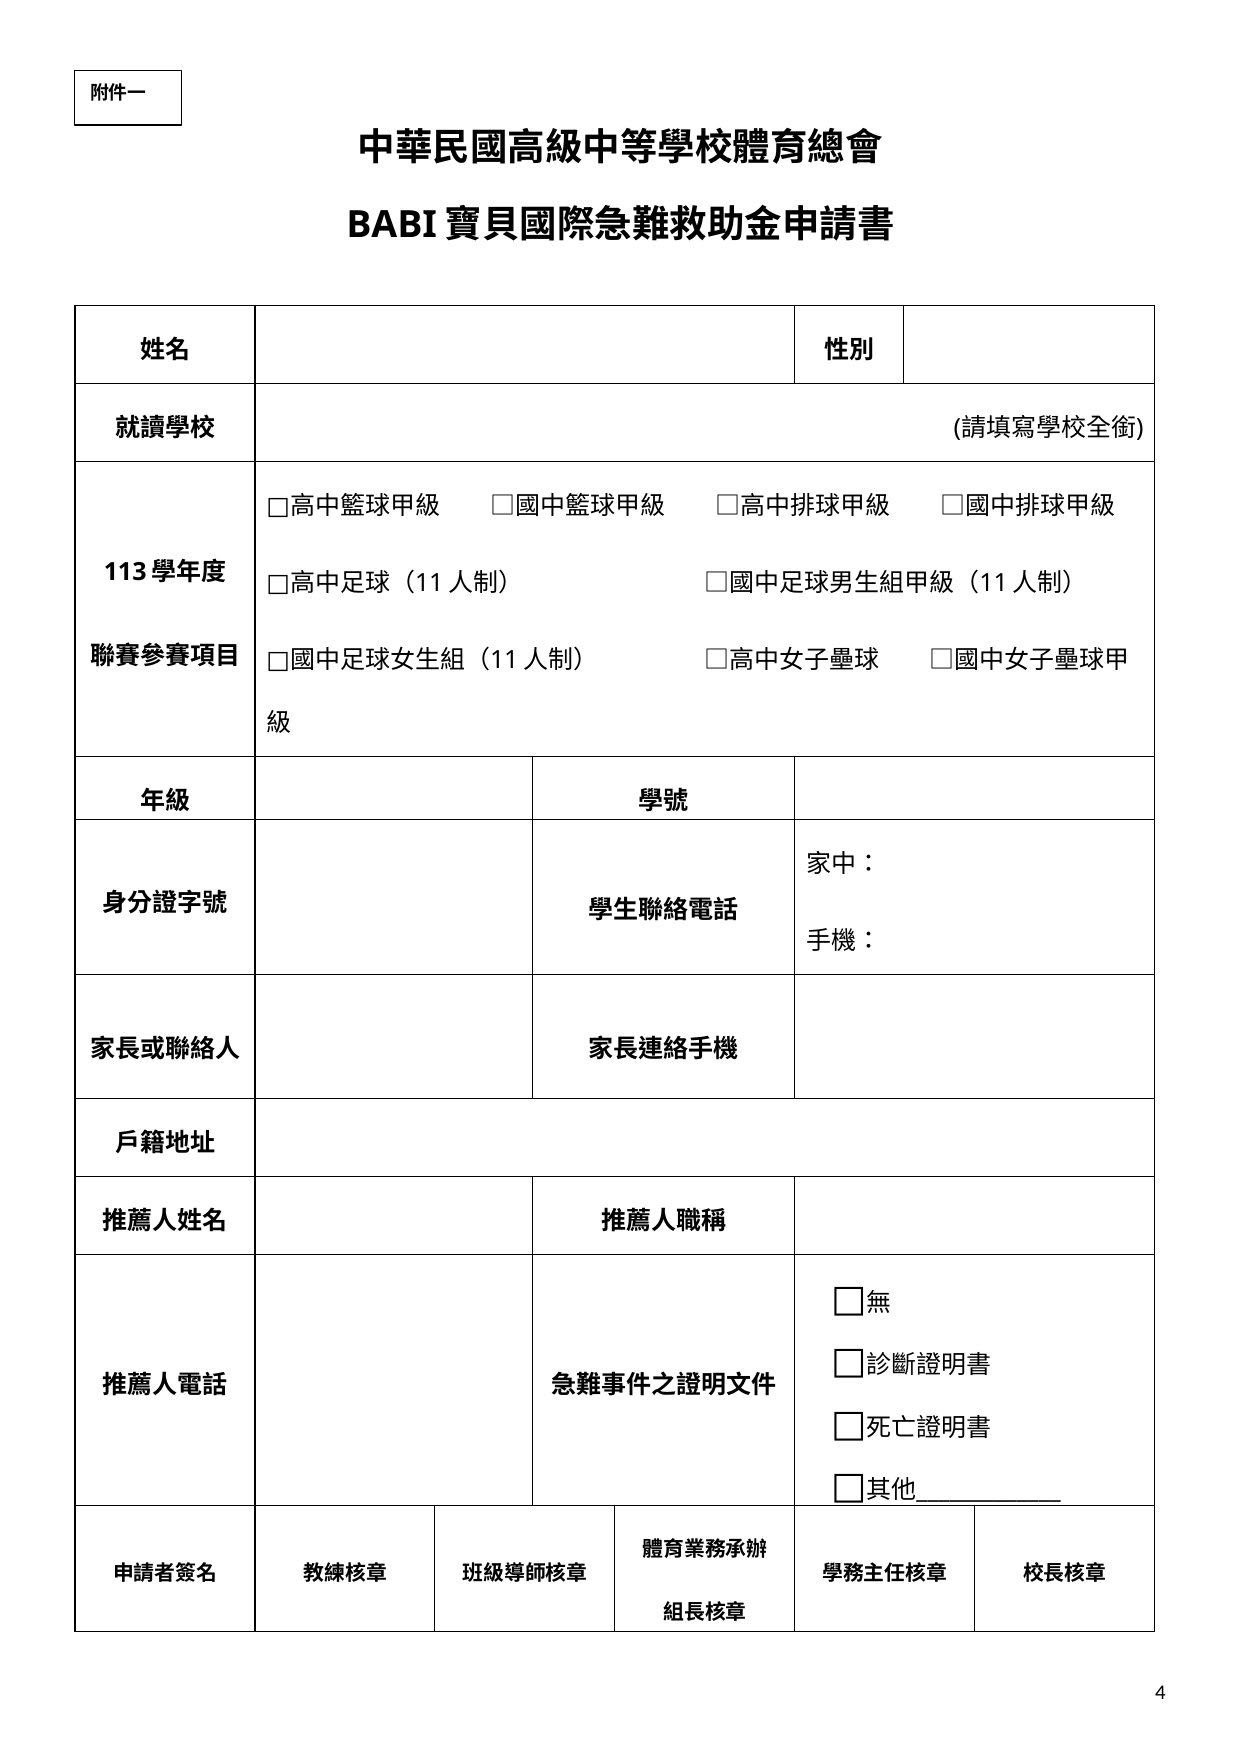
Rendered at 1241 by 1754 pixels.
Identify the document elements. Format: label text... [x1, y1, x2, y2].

table_cell 家中： 手機： [795, 820, 1154, 974]
table_cell (請填寫學校全銜) [256, 384, 1154, 461]
table_cell [256, 1177, 532, 1254]
table_cell [256, 757, 532, 819]
text 中華民國高級中等學校體育總會 [75, 102, 1165, 165]
table_cell [256, 975, 532, 1098]
table_cell [795, 757, 1154, 819]
table_cell □無 □診斷證明書 □死亡證明書 □其他_____________ [795, 1255, 1154, 1505]
table_cell 體育業務承辦 組長核章 [615, 1506, 794, 1631]
table_cell 學務主任核章 [795, 1506, 974, 1631]
table_cell [256, 1255, 532, 1505]
table_cell 學號 [533, 757, 794, 819]
table_cell 年級 [76, 757, 254, 819]
table_cell 就讀學校 [76, 384, 254, 461]
table_cell 學生聯絡電話 [533, 820, 794, 974]
table_cell 急難事件之證明文件 [533, 1255, 794, 1505]
table_header [904, 306, 1154, 383]
table_cell [795, 975, 1154, 1098]
table_cell 家長或聯絡人 [76, 975, 254, 1098]
table_cell □高中籃球甲級 □國中籃球甲級 □高中排球甲級 □國中排球甲級 □高中足球（11人制） □國中足球男生組甲級（11人制） □國中足球女生組（11人制） □高中女子壘球 □國中女子壘球甲級 [256, 462, 1154, 756]
table_cell 推薦人職稱 [533, 1177, 794, 1254]
table_cell [795, 1177, 1154, 1254]
table_header [256, 306, 794, 383]
table_header 姓名 [76, 306, 254, 383]
table_cell 校長核章 [975, 1506, 1154, 1631]
table_cell 推薦人電話 [76, 1255, 254, 1505]
table_header 性別 [795, 306, 903, 383]
table_cell 戶籍地址 [76, 1099, 254, 1176]
table_cell 身分證字號 [76, 820, 254, 974]
table_cell 推薦人姓名 [76, 1177, 254, 1254]
table_cell 教練核章 [256, 1506, 434, 1631]
table_cell [256, 820, 532, 974]
table_cell [256, 1099, 1154, 1176]
table_cell 班級導師核章 [435, 1506, 614, 1631]
table_cell 申請者簽名 [76, 1506, 254, 1631]
table_cell 家長連絡手機 [533, 975, 794, 1098]
table_cell 113學年度 聯賽參賽項目 [76, 462, 254, 756]
text BABI寶貝國際急難救助金申請書 [75, 179, 1165, 242]
